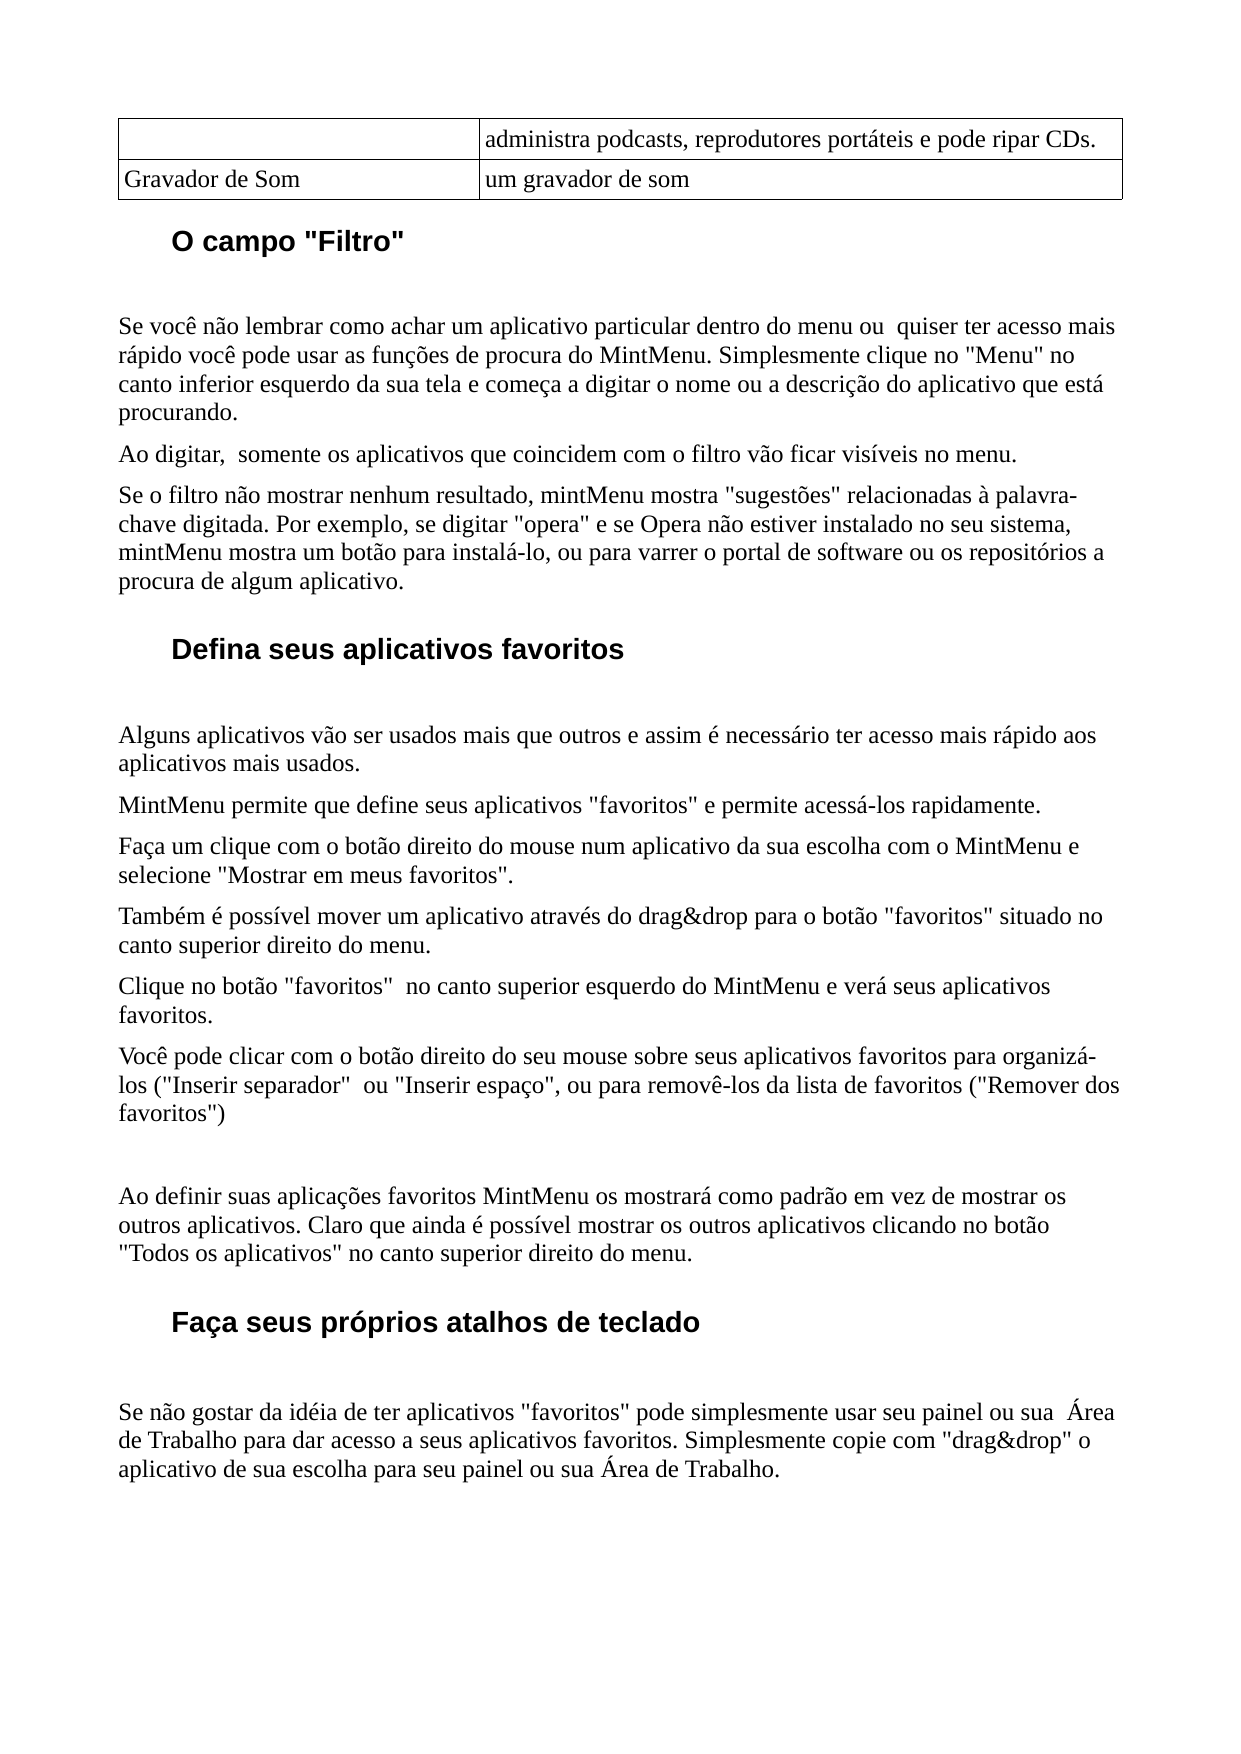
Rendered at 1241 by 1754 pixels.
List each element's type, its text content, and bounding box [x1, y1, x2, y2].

text Também é possível mover um aplicativo através do drag&drop para o botão "favoritos" situado no canto superior direito do menu. [118, 901, 1122, 958]
text Ao definir suas aplicações favoritos MintMenu os mostrará como padrão em vez de mostrar os outros aplicativos. Claro que ainda é possível mostrar os outros aplicativos clicando no botão "Todos os aplicativos" no canto superior direito do menu. [118, 1181, 1122, 1267]
text MintMenu permite que define seus aplicativos "favoritos" e permite acessá-los rapidamente. [118, 790, 1122, 818]
subtitle O campo "Filtro" [118, 224, 1122, 257]
text Se o filtro não mostrar nenhum resultado, mintMenu mostra "sugestões" relacionadas à palavra-chave digitada. Por exemplo, se digitar "opera" e se Opera não estiver instalado no seu sistema, mintMenu mostra um botão para instalá-lo, ou para varrer o portal de software ou os repositórios a procura de algum aplicativo. [118, 480, 1122, 595]
table_cell administra podcasts, reprodutores portáteis e pode ripar CDs. [480, 119, 1122, 158]
text Alguns aplicativos vão ser usados mais que outros e assim é necessário ter acesso mais rápido aos aplicativos mais usados. [118, 720, 1122, 777]
table_cell Gravador de Som [119, 160, 479, 199]
text Se você não lembrar como achar um aplicativo particular dentro do menu ou quiser ter acesso mais rápido você pode usar as funções de procura do MintMenu. Simplesmente clique no "Menu" no canto inferior esquerdo da sua tela e começa a digitar o nome ou a descrição do aplicativo que está procurando. [118, 311, 1122, 426]
subtitle Faça seus próprios atalhos de teclado [118, 1305, 1122, 1338]
table_cell um gravador de som [480, 160, 1122, 199]
text Ao digitar, somente os aplicativos que coincidem com o filtro vão ficar visíveis no menu. [118, 439, 1122, 467]
text Faça um clique com o botão direito do mouse num aplicativo da sua escolha com o MintMenu e selecione "Mostrar em meus favoritos". [118, 831, 1122, 888]
text Se não gostar da idéia de ter aplicativos "favoritos" pode simplesmente usar seu painel ou sua Área de Trabalho para dar acesso a seus aplicativos favoritos. Simplesmente copie com "drag&drop" o aplicativo de sua escolha para seu painel ou sua Área de Trabalho. [118, 1397, 1122, 1483]
subtitle Defina seus aplicativos favoritos [118, 632, 1122, 666]
table_cell [119, 119, 479, 158]
text Você pode clicar com o botão direito do seu mouse sobre seus aplicativos favoritos para organizá-los ("Inserir separador" ou "Inserir espaço", ou para removê-los da lista de favoritos ("Remover dos favoritos") [118, 1041, 1122, 1127]
text Clique no botão "favoritos" no canto superior esquerdo do MintMenu e verá seus aplicativos favoritos. [118, 971, 1122, 1028]
